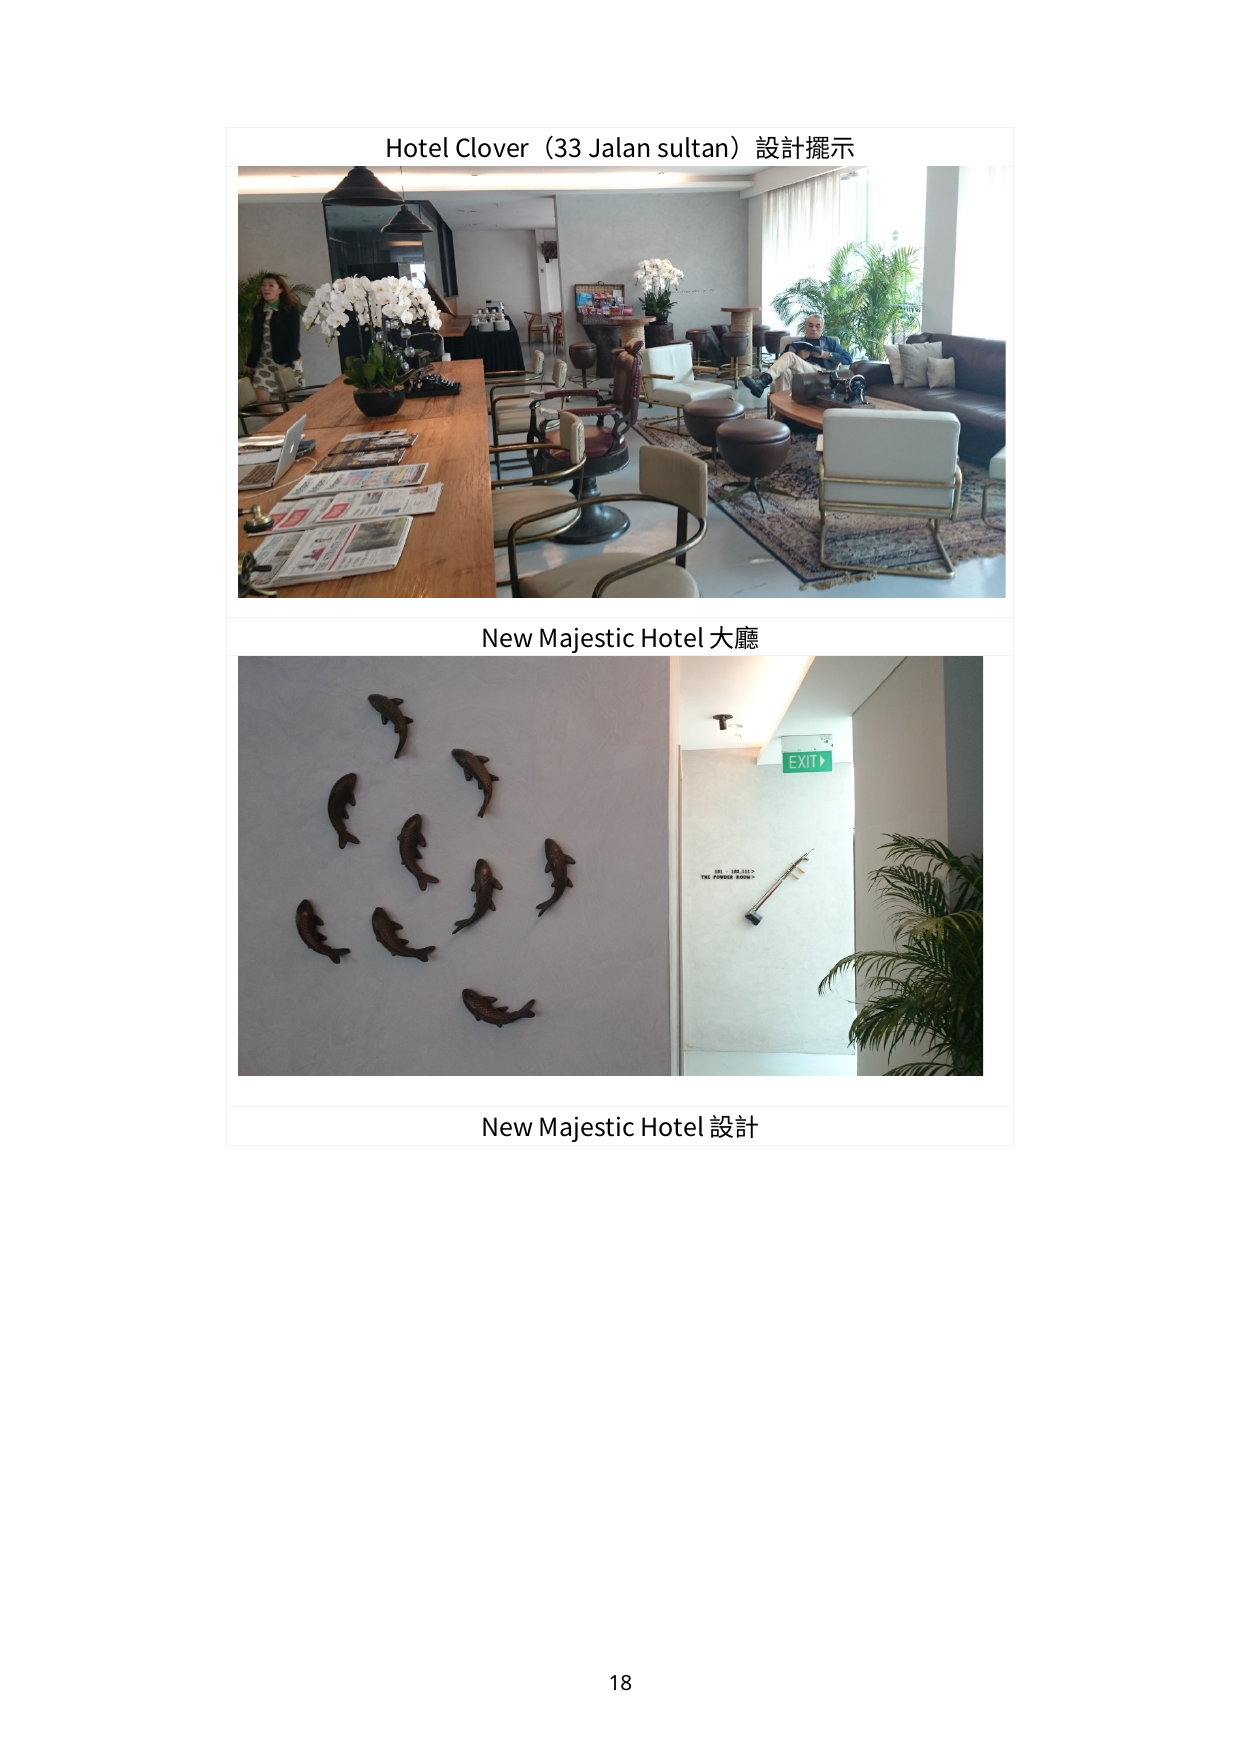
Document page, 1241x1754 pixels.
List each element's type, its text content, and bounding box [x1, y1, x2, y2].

picture [238, 656, 984, 1076]
table_cell [227, 656, 1013, 1106]
table_cell New Majestic Hotel設計 [227, 1107, 1013, 1145]
table_cell New Majestic Hotel大廳 [227, 618, 1013, 655]
table_cell [227, 167, 1013, 617]
picture [238, 166, 1006, 598]
table_cell Hotel Clover（33 Jalan sultan）設計擺示 [227, 128, 1013, 166]
